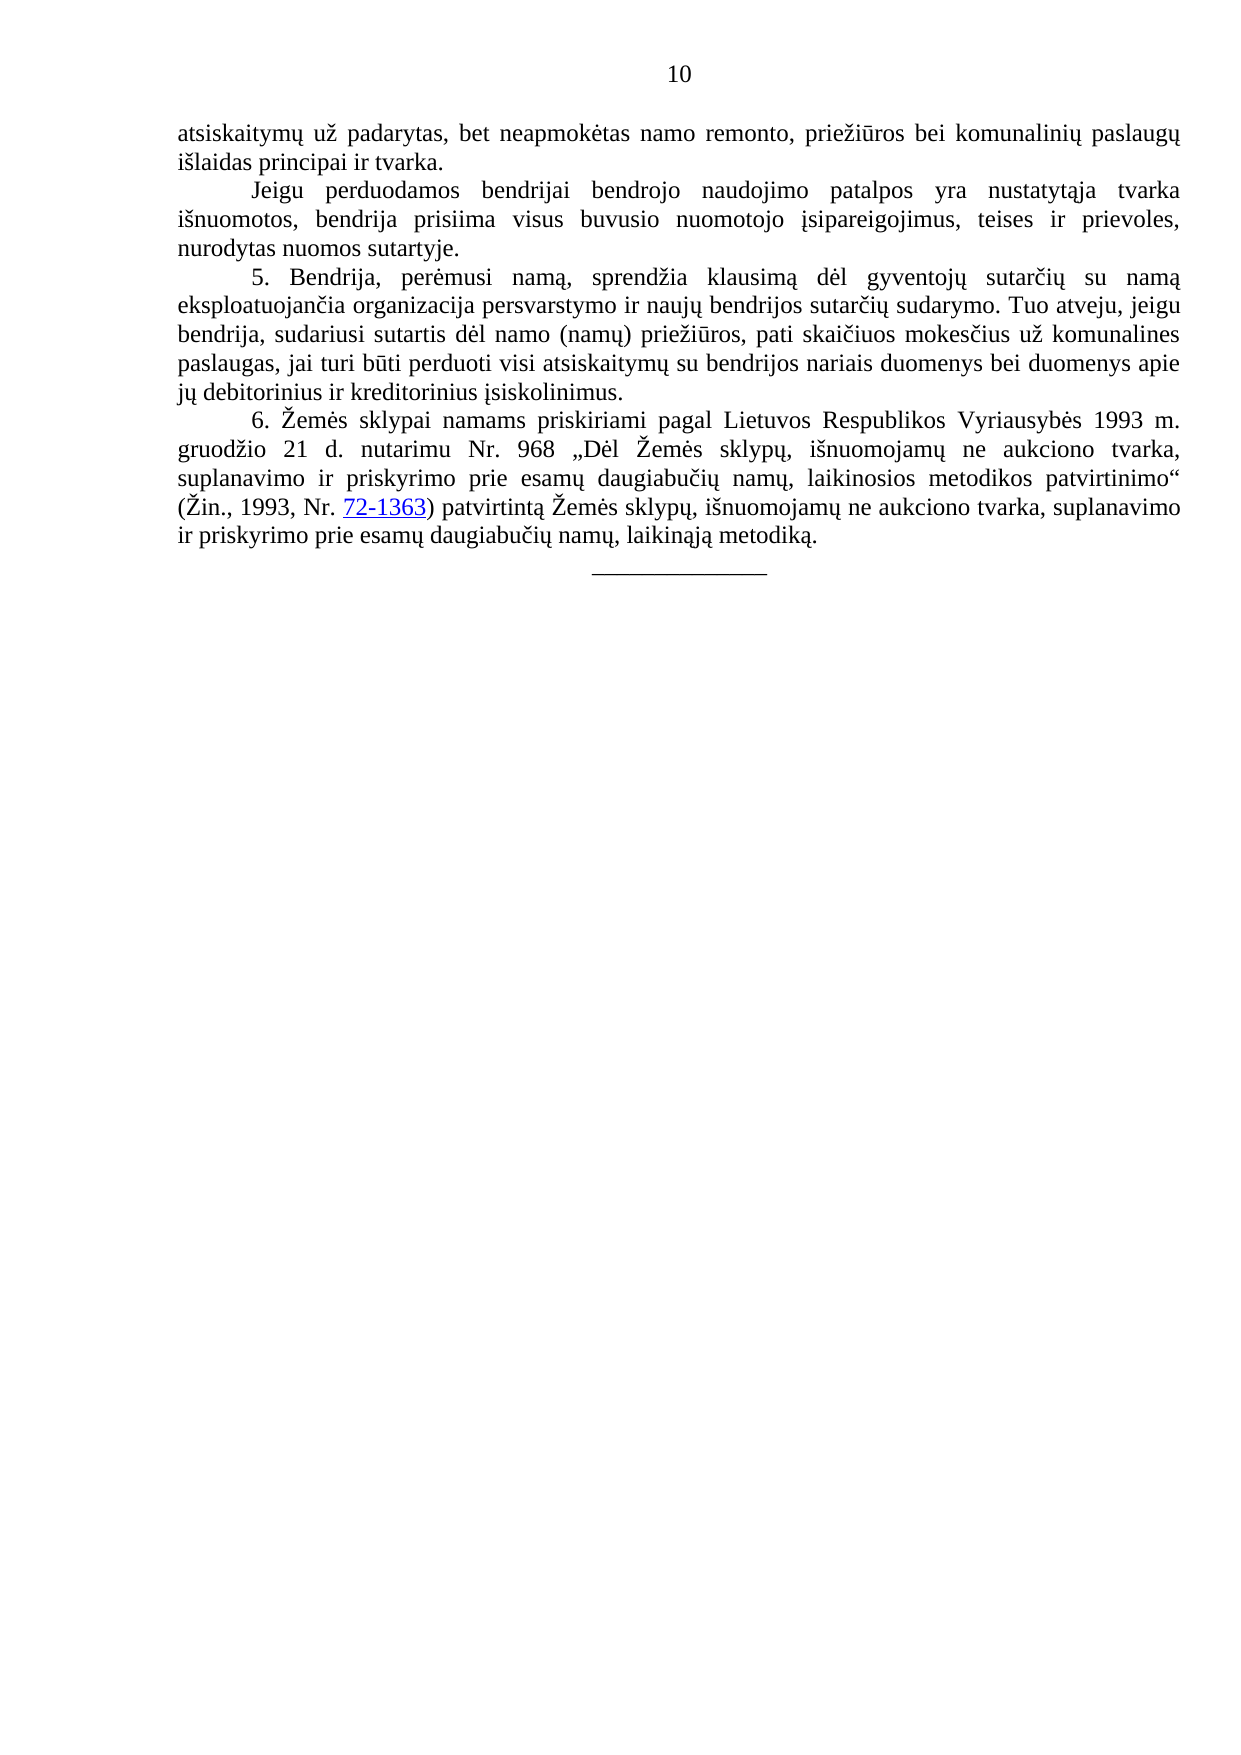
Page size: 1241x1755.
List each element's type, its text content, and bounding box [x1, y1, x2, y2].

text Jeigu perduodamos bendrijai bendrojo naudojimo patalpos yra nustatytąja tvarka išnuomotos, bendrija prisiima visus buvusio nuomotojo įsipareigojimus, teises ir prievoles, nurodytas nuomos sutartyje. [177, 176, 1181, 262]
text ______________ [177, 549, 1181, 578]
text 5. Bendrija, perėmusi namą, sprendžia klausimą dėl gyventojų sutarčių su namą eksploatuojančia organizacija persvarstymo ir naujų bendrijos sutarčių sudarymo. Tuo atveju, jeigu bendrija, sudariusi sutartis dėl namo (namų) priežiūros, pati skaičiuos mokesčius už komunalines paslaugas, jai turi būti perduoti visi atsiskaitymų su bendrijos nariais duomenys bei duomenys apie jų debitorinius ir kreditorinius įsiskolinimus. [177, 262, 1181, 406]
text atsiskaitymų už padarytas, bet neapmokėtas namo remonto, priežiūros bei komunalinių paslaugų išlaidas principai ir tvarka. [177, 118, 1181, 176]
text 6. Žemės sklypai namams priskiriami pagal Lietuvos Respublikos Vyriausybės 1993 m. gruodžio 21 d. nutarimu Nr. 968 „Dėl Žemės sklypų, išnuomojamų ne aukciono tvarka, suplanavimo ir priskyrimo prie esamų daugiabučių namų, laikinosios metodikos patvirtinimo“ (Žin., 1993, Nr. 72-1363) patvirtintą Žemės sklypų, išnuomojamų ne aukciono tvarka, suplanavimo ir priskyrimo prie esamų daugiabučių namų, laikinąją metodiką. [177, 406, 1181, 549]
